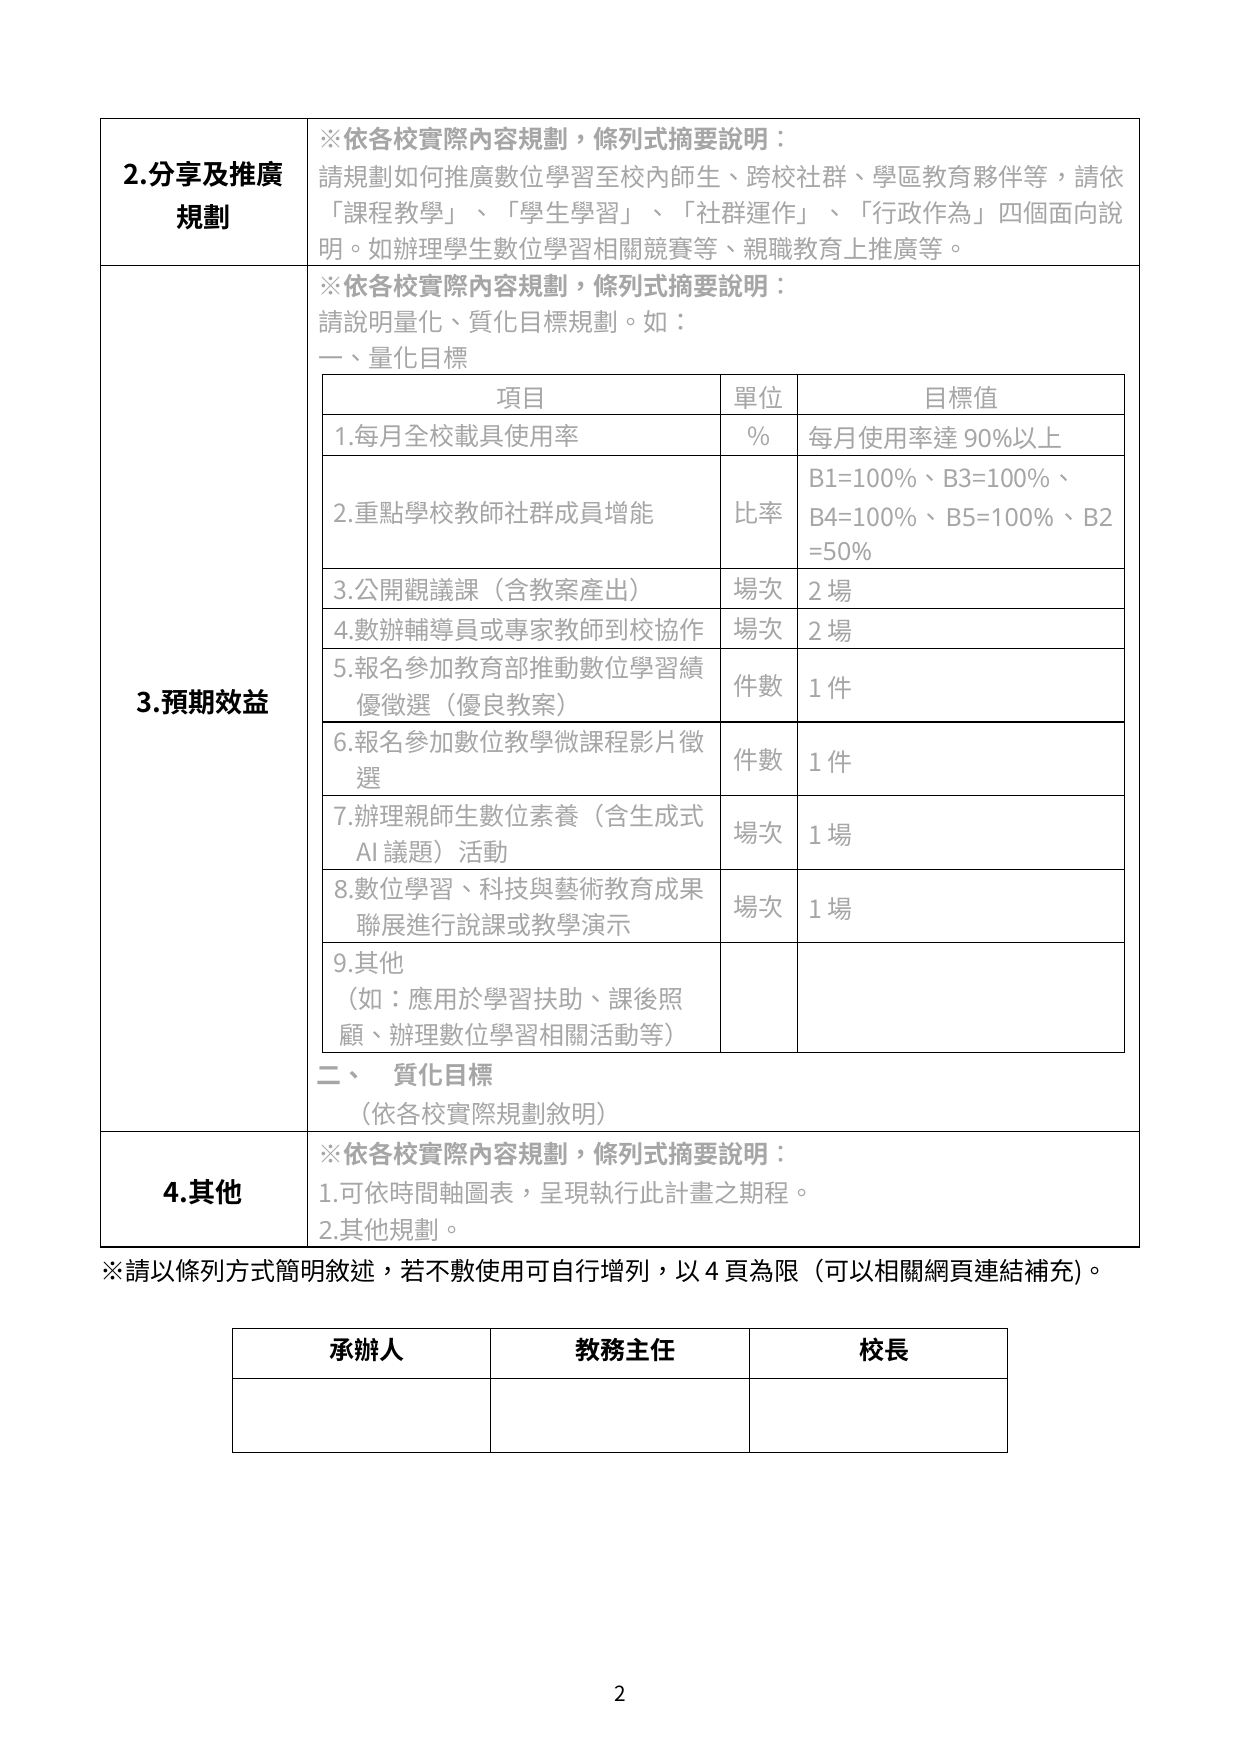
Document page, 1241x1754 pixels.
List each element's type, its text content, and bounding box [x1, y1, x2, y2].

table_cell 7.辦理親師生數位素養（含生成式AI議題）活動 [323, 796, 720, 868]
table_cell 場次 [721, 569, 797, 608]
table_header 教務主任 [491, 1329, 749, 1377]
table_cell 1場 [798, 870, 1124, 942]
table_cell [798, 943, 1124, 1052]
table_cell 6.報名參加數位教學微課程影片徵選 [323, 723, 720, 795]
table_cell 2場 [798, 609, 1124, 648]
table_cell 4.其他 [101, 1132, 307, 1246]
table_cell 2場 [798, 569, 1124, 608]
table_cell B1=100%、B3=100%、 B4=100%、B5=100%、B2=50% [798, 456, 1124, 568]
table_cell % [721, 415, 797, 454]
table_header 目標值 [798, 375, 1124, 414]
table_cell ※依各校實際內容規劃，條列式摘要說明： 請說明量化、質化目標規劃。如： 一、量化目標 質化目標 （依各校實際規劃敘明） [308, 266, 1139, 1131]
table_cell 比率 [721, 456, 797, 568]
table_cell 場次 [721, 870, 797, 942]
table_header 承辦人 [233, 1329, 490, 1377]
table_cell 4.數辦輔導員或專家教師到校協作 [323, 609, 720, 648]
table_cell ※依各校實際內容規劃，條列式摘要說明： 1.可依時間軸圖表，呈現執行此計畫之期程。 2.其他規劃。 [308, 1132, 1139, 1246]
table_cell [233, 1379, 490, 1452]
table_cell 件數 [721, 649, 797, 721]
table_cell 場次 [721, 796, 797, 868]
table_cell 8.數位學習、科技與藝術教育成果聯展進行說課或教學演示 [323, 870, 720, 942]
table_cell [491, 1379, 749, 1452]
table_header 單位 [721, 375, 797, 414]
table_cell 每月使用率達90%以上 [798, 415, 1124, 454]
table_cell 1場 [798, 796, 1124, 868]
table_cell ※依各校實際內容規劃，條列式摘要說明： 請規劃如何推廣數位學習至校內師生、跨校社群、學區教育夥伴等，請依「課程教學」、「學生學習」、「社群運作」、「行政作為」四個面向說明。如辦理學生數位學習相關競賽等、親職教育上推廣等。 [308, 119, 1139, 265]
table_header 項目 [323, 375, 720, 414]
table_cell 場次 [721, 609, 797, 648]
table_cell [750, 1379, 1007, 1452]
table_cell 1件 [798, 723, 1124, 795]
table_cell 2.重點學校教師社群成員增能 [323, 456, 720, 568]
table_cell 3.公開觀議課（含教案產出） [323, 569, 720, 608]
text ※請以條列方式簡明敘述，若不敷使用可自行增列，以4頁為限（可以相關網頁連結補充)。 [100, 1252, 1140, 1288]
table_cell 1.每月全校載具使用率 [323, 415, 720, 454]
table_cell 1件 [798, 649, 1124, 721]
table_cell [721, 943, 797, 1052]
table_cell 5.報名參加教育部推動數位學習績優徵選（優良教案） [323, 649, 720, 721]
table_cell 9.其他 （如：應用於學習扶助、課後照顧、辦理數位學習相關活動等） [323, 943, 720, 1052]
table_cell 3.預期效益 [101, 266, 307, 1131]
table_header 校長 [750, 1329, 1007, 1377]
table_cell 2.分享及推廣 規劃 [101, 119, 307, 265]
table_cell 件數 [721, 723, 797, 795]
